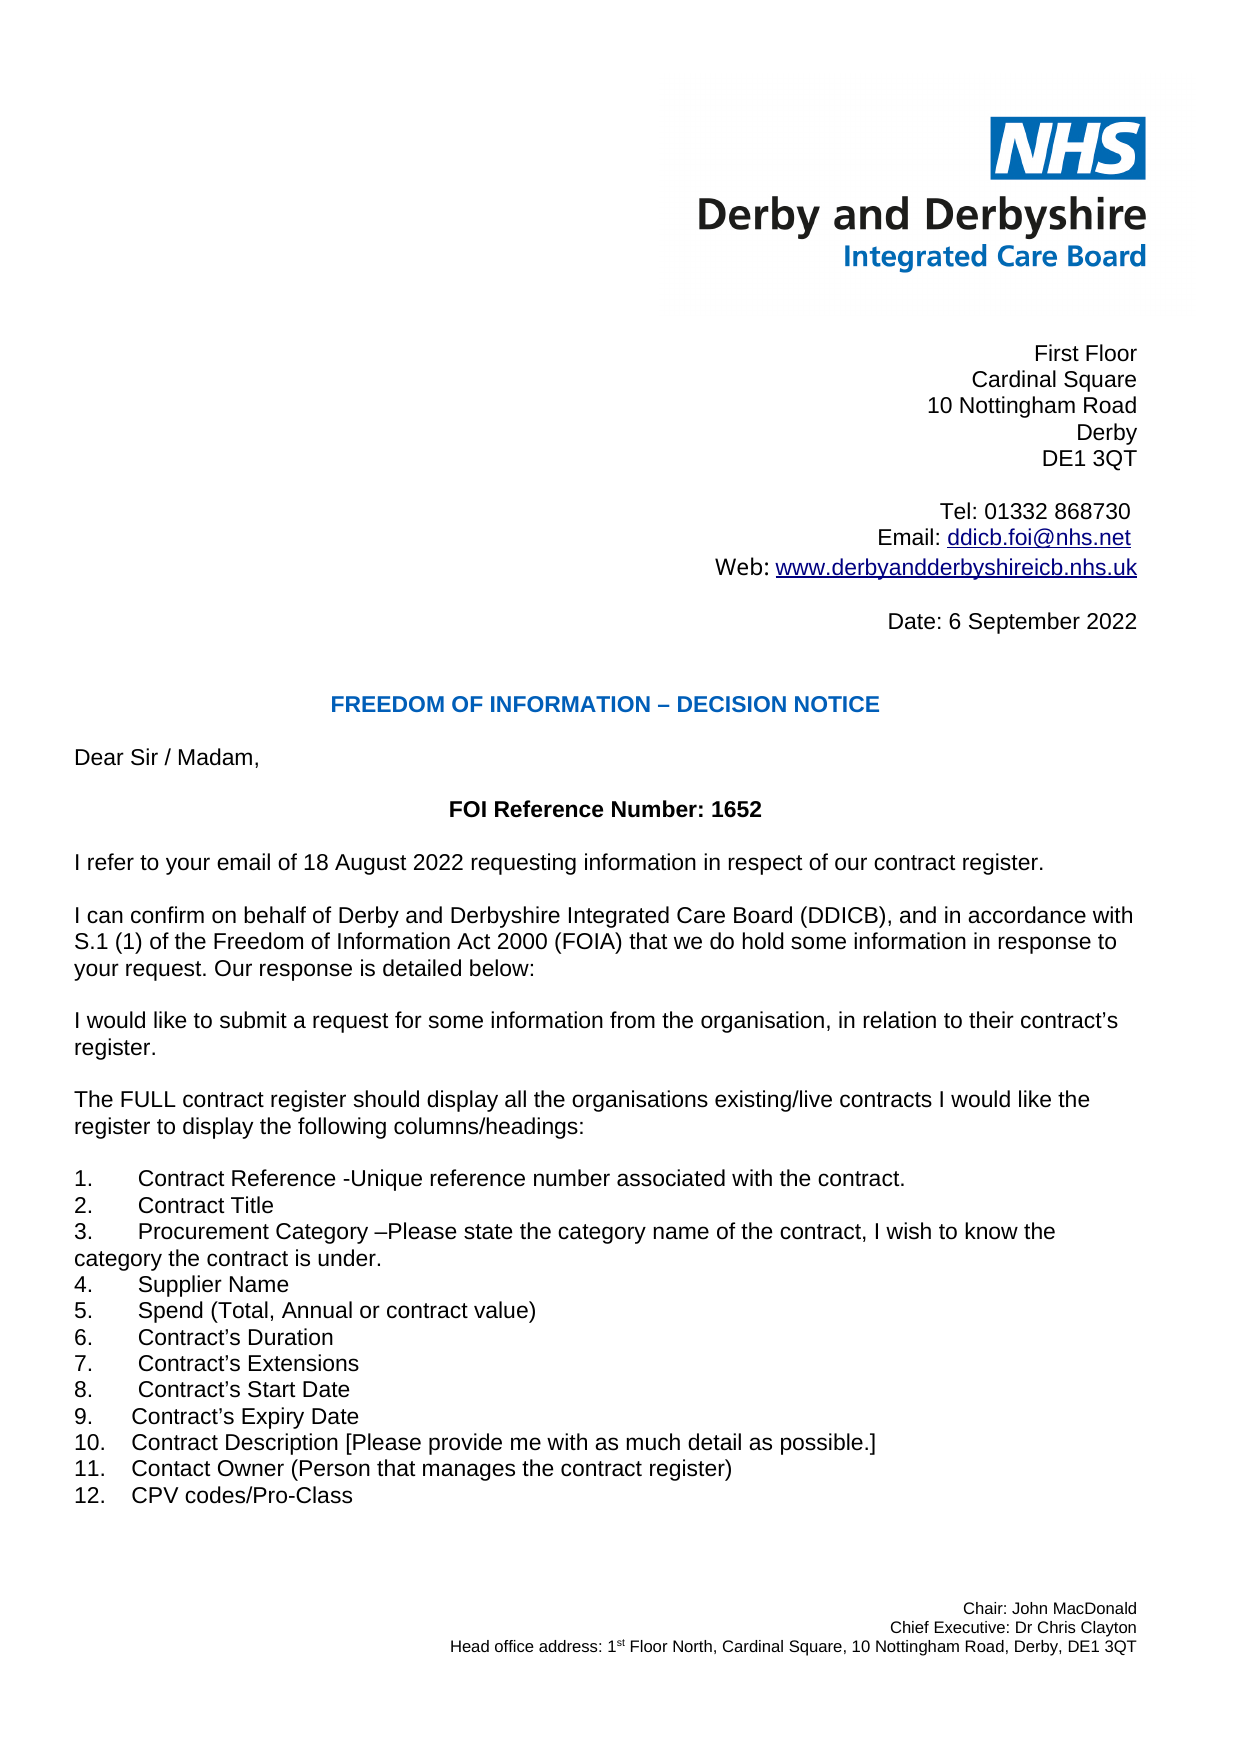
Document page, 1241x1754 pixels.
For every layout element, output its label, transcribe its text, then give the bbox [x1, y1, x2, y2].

text 5. Spend (Total, Annual or contract value) [74, 1297, 1137, 1323]
text 11. Contact Owner (Person that manages the contract register) [74, 1455, 1137, 1482]
text Cardinal Square [74, 366, 1137, 392]
text Web: www.derbyandderbyshireicb.nhs.uk [74, 551, 1137, 582]
text I would like to submit a request for some information from the organisation, in relation to their contract’s register. [74, 1007, 1137, 1060]
text FOI Reference Number: 1652 [74, 796, 1137, 823]
text FREEDOM OF INFORMATION – DECISION NOTICE [74, 691, 1137, 717]
text I refer to your email of 18 August 2022 requesting information in respect of our contract register. [74, 849, 1137, 876]
text 2. Contract Title [74, 1192, 1137, 1218]
text 7. Contract’s Extensions [74, 1350, 1137, 1376]
text 3. Procurement Category –Please state the category name of the contract, I wish to know the category the contract is under. [74, 1218, 1137, 1271]
text 8. Contract’s Start Date [74, 1376, 1137, 1403]
text 6. Contract’s Duration [74, 1323, 1137, 1350]
text 10. Contract Description [Please provide me with as much detail as possible.] [74, 1429, 1137, 1455]
text 9. Contract’s Expiry Date [74, 1403, 1137, 1429]
text DE1 3QT [74, 445, 1137, 471]
text First Floor [74, 340, 1137, 366]
text 4. Supplier Name [74, 1271, 1137, 1297]
text Tel: 01332 868730 [74, 498, 1137, 524]
text 10 Nottingham Road [74, 392, 1137, 419]
text I can confirm on behalf of Derby and Derbyshire Integrated Care Board (DDICB), and in accordance with S.1 (1) of the Freedom of Information Act 2000 (FOIA) that we do hold some information in response to your request. Our response is detailed below: [74, 902, 1137, 981]
text Email: ddicb.foi@nhs.net [74, 524, 1137, 551]
text Derby [74, 419, 1137, 445]
text Dear Sir / Madam, [74, 744, 1137, 770]
text 12. CPV codes/Pro-Class [74, 1482, 1137, 1508]
text The FULL contract register should display all the organisations existing/live contracts I would like the register to display the following columns/headings: [74, 1086, 1137, 1139]
text Date: 6 September 2022 [74, 608, 1137, 634]
text 1. Contract Reference -Unique reference number associated with the contract. [74, 1165, 1137, 1192]
